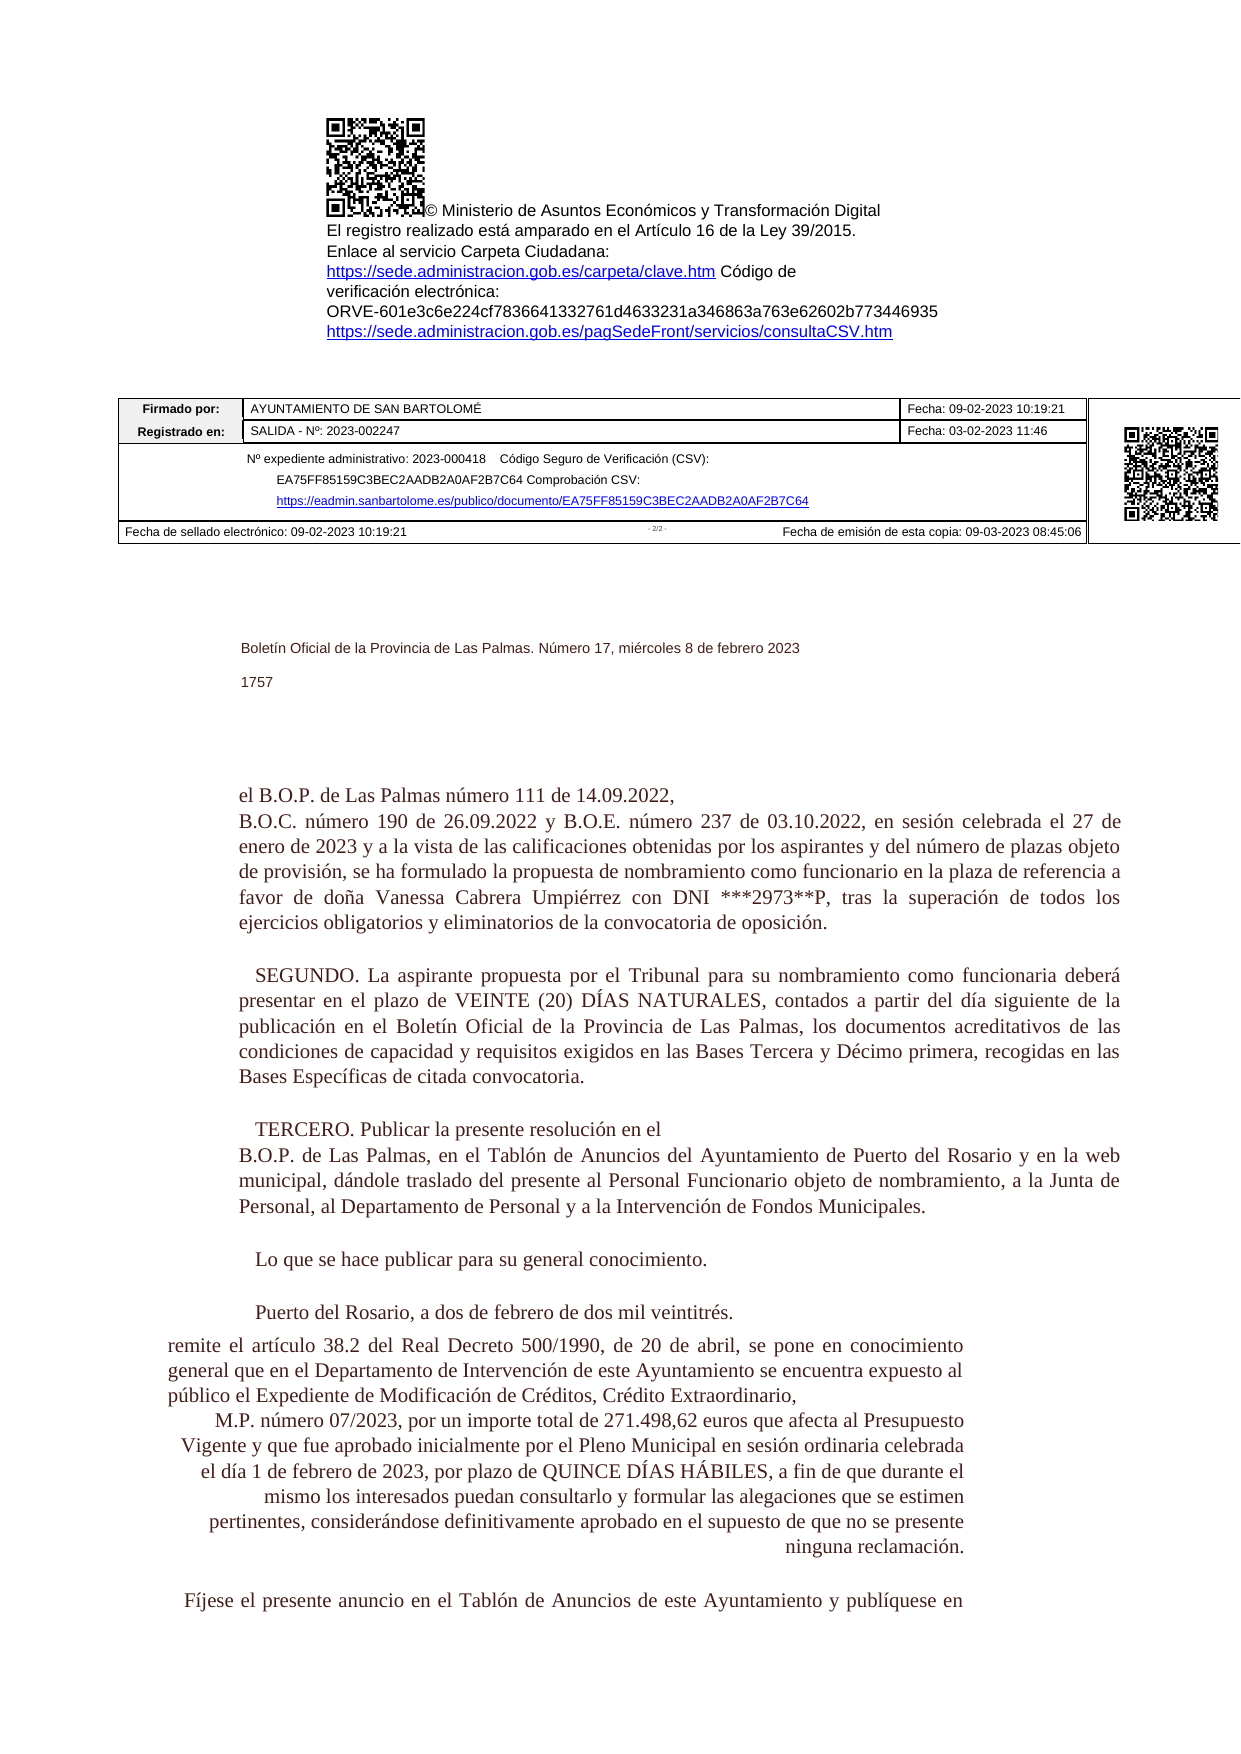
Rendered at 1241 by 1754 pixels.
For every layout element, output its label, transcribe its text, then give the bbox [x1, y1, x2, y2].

text Boletín Oficial de la Provincia de Las Palmas. Número 17, miércoles 8 de febrero 2023 1757 [241, 640, 1122, 690]
text TERCERO. Publicar la presente resolución en el [255, 1117, 1122, 1141]
text https://sede.administracion.gob.es/pagSedeFront/servicios/consultaCSV.htm [326, 322, 1122, 341]
text Lo que se hace publicar para su general conocimiento. [255, 1247, 1122, 1271]
table_header Firmado por: [119, 399, 242, 417]
table_cell Nº expediente administrativo: 2023-000418 Código Seguro de Verificación (CSV): EA75FF85159C3BEC2AADB2A0AF2B7C64 Comprobación CSV: https://eadmin.sanbartolome.es/publico/documento/EA75FF85159C3BEC2AADB2A0AF2B7C64 [119, 444, 1086, 520]
text SEGUNDO. La aspirante propuesta por el Tribunal para su nombramiento como funcionaria deberá presentar en el plazo de VEINTE (20) DÍAS NATURALES, contados a partir del día siguiente de la publicación en el Boletín Oficial de la Provincia de Las Palmas, los documentos acreditativos de las condiciones de capacidad y requisitos exigidos en las Bases Tercera y Décimo primera, recogidas en las Bases Específicas de citada convocatoria. [238, 963, 1122, 1088]
table_cell Registrado en: [119, 423, 242, 439]
table_cell Fecha de sellado electrónico: 09-02-2023 10:19:21 - 2/2 - Fecha de emisión de esta copia: 09-03-2023 08:45:06 [119, 522, 1086, 543]
table_cell SALIDA - Nº: 2023-002247 [244, 421, 899, 442]
table_header [1089, 399, 1240, 543]
text Puerto del Rosario, a dos de febrero de dos mil veintitrés. [238, 1300, 1122, 1324]
table_header AYUNTAMIENTO DE SAN BARTOLOMÉ [244, 399, 899, 419]
text B.O.C. número 190 de 26.09.2022 y B.O.E. número 237 de 03.10.2022, en sesión celebrada el 27 de enero de 2023 y a la vista de las calificaciones obtenidas por los aspirantes y del número de plazas objeto de provisión, se ha formulado la propuesta de nombramiento como funcionario en la plaza de referencia a favor de doña Vanessa Cabrera Umpiérrez con DNI ***2973**P, tras la superación de todos los ejercicios obligatorios y eliminatorios de la convocatoria de oposición. [238, 809, 1122, 934]
text remite el artículo 38.2 del Real Decreto 500/1990, de 20 de abril, se pone en conocimiento general que en el Departamento de Intervención de este Ayuntamiento se encuentra expuesto al público el Expediente de Modificación de Créditos, Crédito Extraordinario, [168, 1333, 964, 1407]
text ORVE-601e3c6e224cf7836641332761d4633231a346863a763e62602b773446935 [326, 302, 1122, 321]
text B.O.P. de Las Palmas, en el Tablón de Anuncios del Ayuntamiento de Puerto del Rosario y en la web municipal, dándole traslado del presente al Personal Funcionario objeto de nombramiento, a la Junta de Personal, al Departamento de Personal y a la Intervención de Fondos Municipales. [238, 1143, 1122, 1218]
text El registro realizado está amparado en el Artículo 16 de la Ley 39/2015. [326, 221, 1122, 240]
text Enlace al servicio Carpeta Ciudadana: https://sede.administracion.gob.es/carpeta/clave.htm Código de verificación electrónica: [326, 242, 871, 301]
table_header Fecha: 09-02-2023 10:19:21 [901, 399, 1086, 419]
text el B.O.P. de Las Palmas número 111 de 14.09.2022, [238, 783, 1122, 807]
text M.P. número 07/2023, por un importe total de 271.498,62 euros que afecta al Presupuesto Vigente y que fue aprobado inicialmente por el Pleno Municipal en sesión ordinaria celebrada el día 1 de febrero de 2023, por plazo de QUINCE DÍAS HÁBILES, a fin de que durante el mismo los interesados puedan consultarlo y formular las alegaciones que se estimen pertinentes, considerándose definitivamente aprobado en el supuesto de que no se presente ninguna reclamación. [164, 1408, 964, 1558]
table_cell Fecha: 03-02-2023 11:46 [901, 421, 1086, 442]
text © Ministerio de Asuntos Económicos y Transformación Digital [326, 118, 1122, 220]
text Fíjese el presente anuncio en el Tablón de Anuncios de este Ayuntamiento y publíquese en [168, 1588, 964, 1612]
